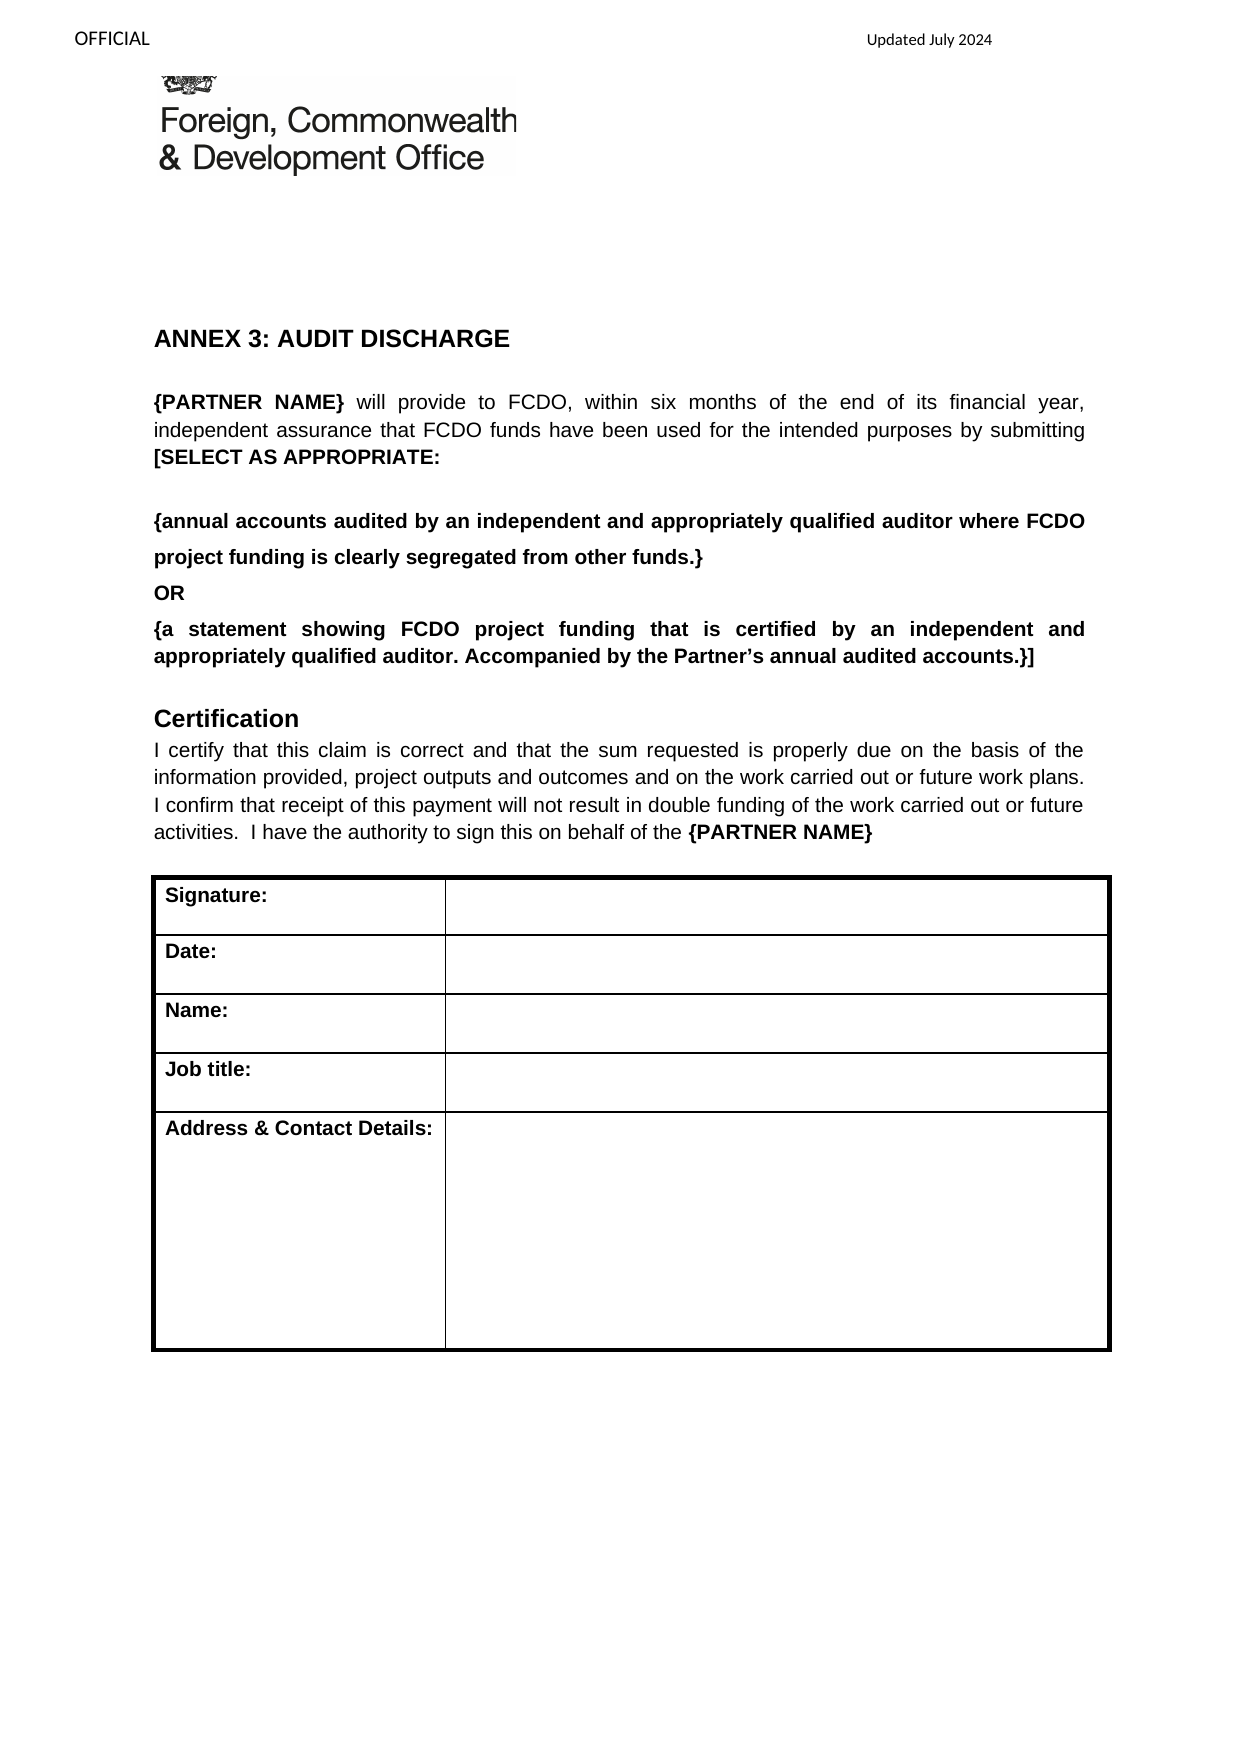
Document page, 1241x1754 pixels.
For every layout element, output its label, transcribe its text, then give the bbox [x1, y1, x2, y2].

table_cell [446, 995, 1107, 1052]
table_cell Address & Contact Details: [156, 1113, 445, 1347]
table_header [446, 880, 1107, 934]
text OR [153, 580, 1087, 604]
table_cell Job title: [156, 1054, 445, 1111]
table_cell [446, 1054, 1107, 1111]
text {annual accounts audited by an independent and appropriately qualified auditor where FCDO project funding is clearly segregated from other funds.} [153, 508, 1087, 568]
table_cell [446, 936, 1107, 993]
table_header Signature: [156, 880, 445, 934]
text ANNEX 3: AUDIT DISCHARGE [153, 324, 1087, 353]
text {PARTNER NAME} will provide to FCDO, within six months of the end of its financial year, independent assurance that FCDO funds have been used for the intended purposes by submitting [SELECT AS APPROPRIATE: [153, 390, 1087, 469]
table_cell [446, 1113, 1107, 1347]
table_cell Name: [156, 995, 445, 1052]
table_cell Date: [156, 936, 445, 993]
text I certify that this claim is correct and that the sum requested is properly due on the basis of the information provided, project outputs and outcomes and on the work carried out or future work plans. I confirm that receipt of this payment will not result in double funding of the work carried out or future activities. I have the authority to sign this on behalf of the {PARTNER NAME} [153, 737, 1087, 844]
text {a statement showing FCDO project funding that is certified by an independent and appropriately qualified auditor. Accompanied by the Partner’s annual audited accounts.}] [153, 616, 1087, 668]
text Certification [153, 704, 1087, 733]
